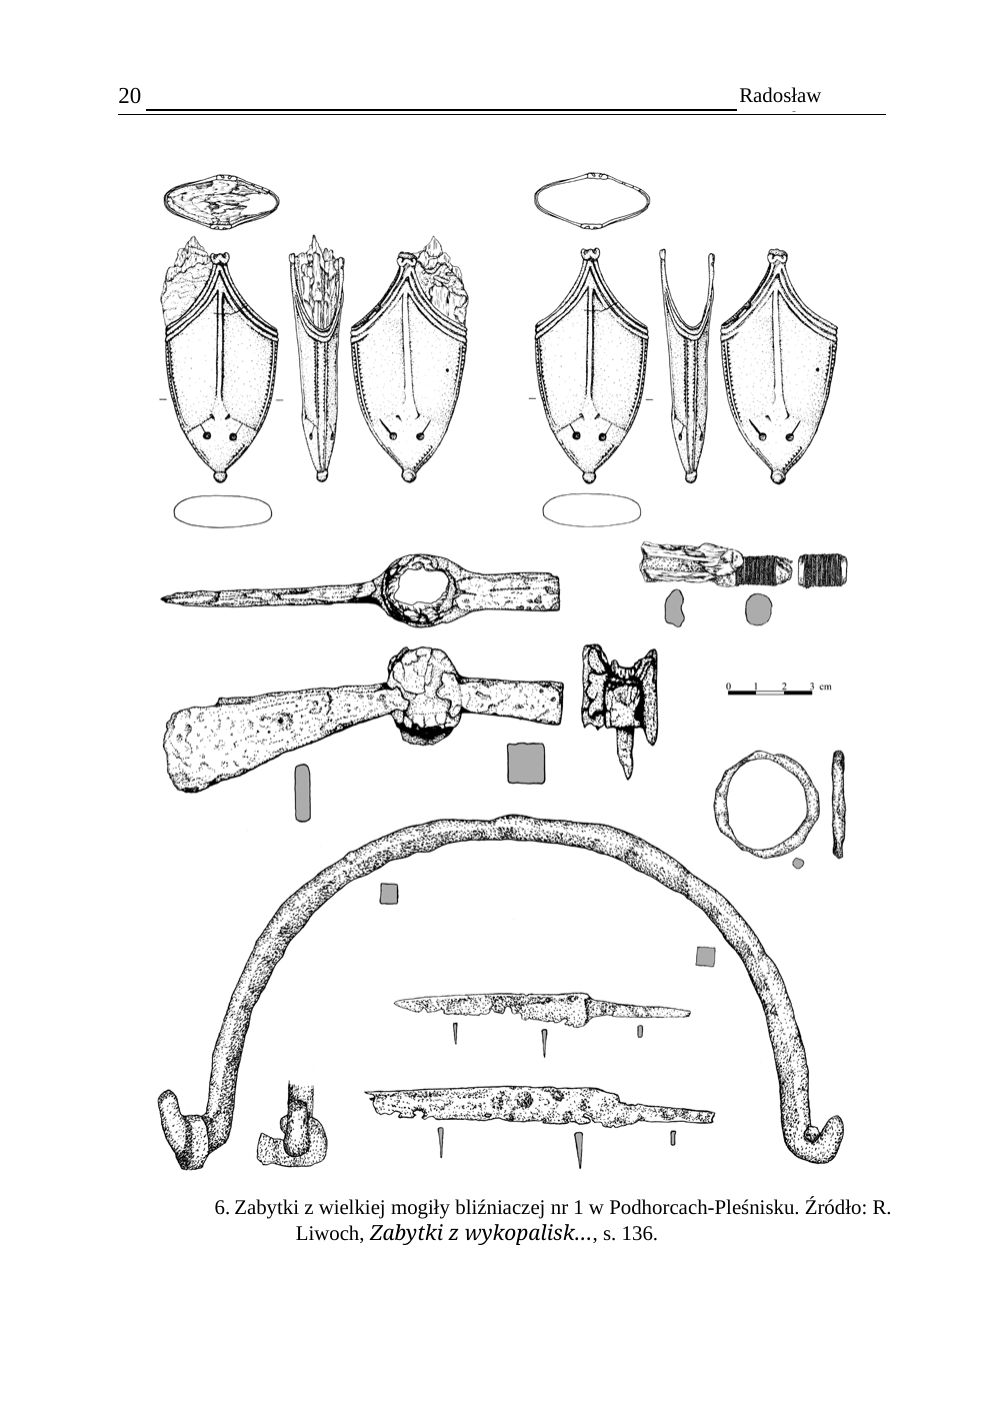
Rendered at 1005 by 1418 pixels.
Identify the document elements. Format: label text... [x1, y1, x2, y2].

list Zabytki z wielkiej mogiły bliźniaczej nr 1 w Podhorcach-Pleśnisku. Źródło: R. Liwoch, Zabytki z wykopalisk…, s. 136. [214, 1196, 898, 1246]
